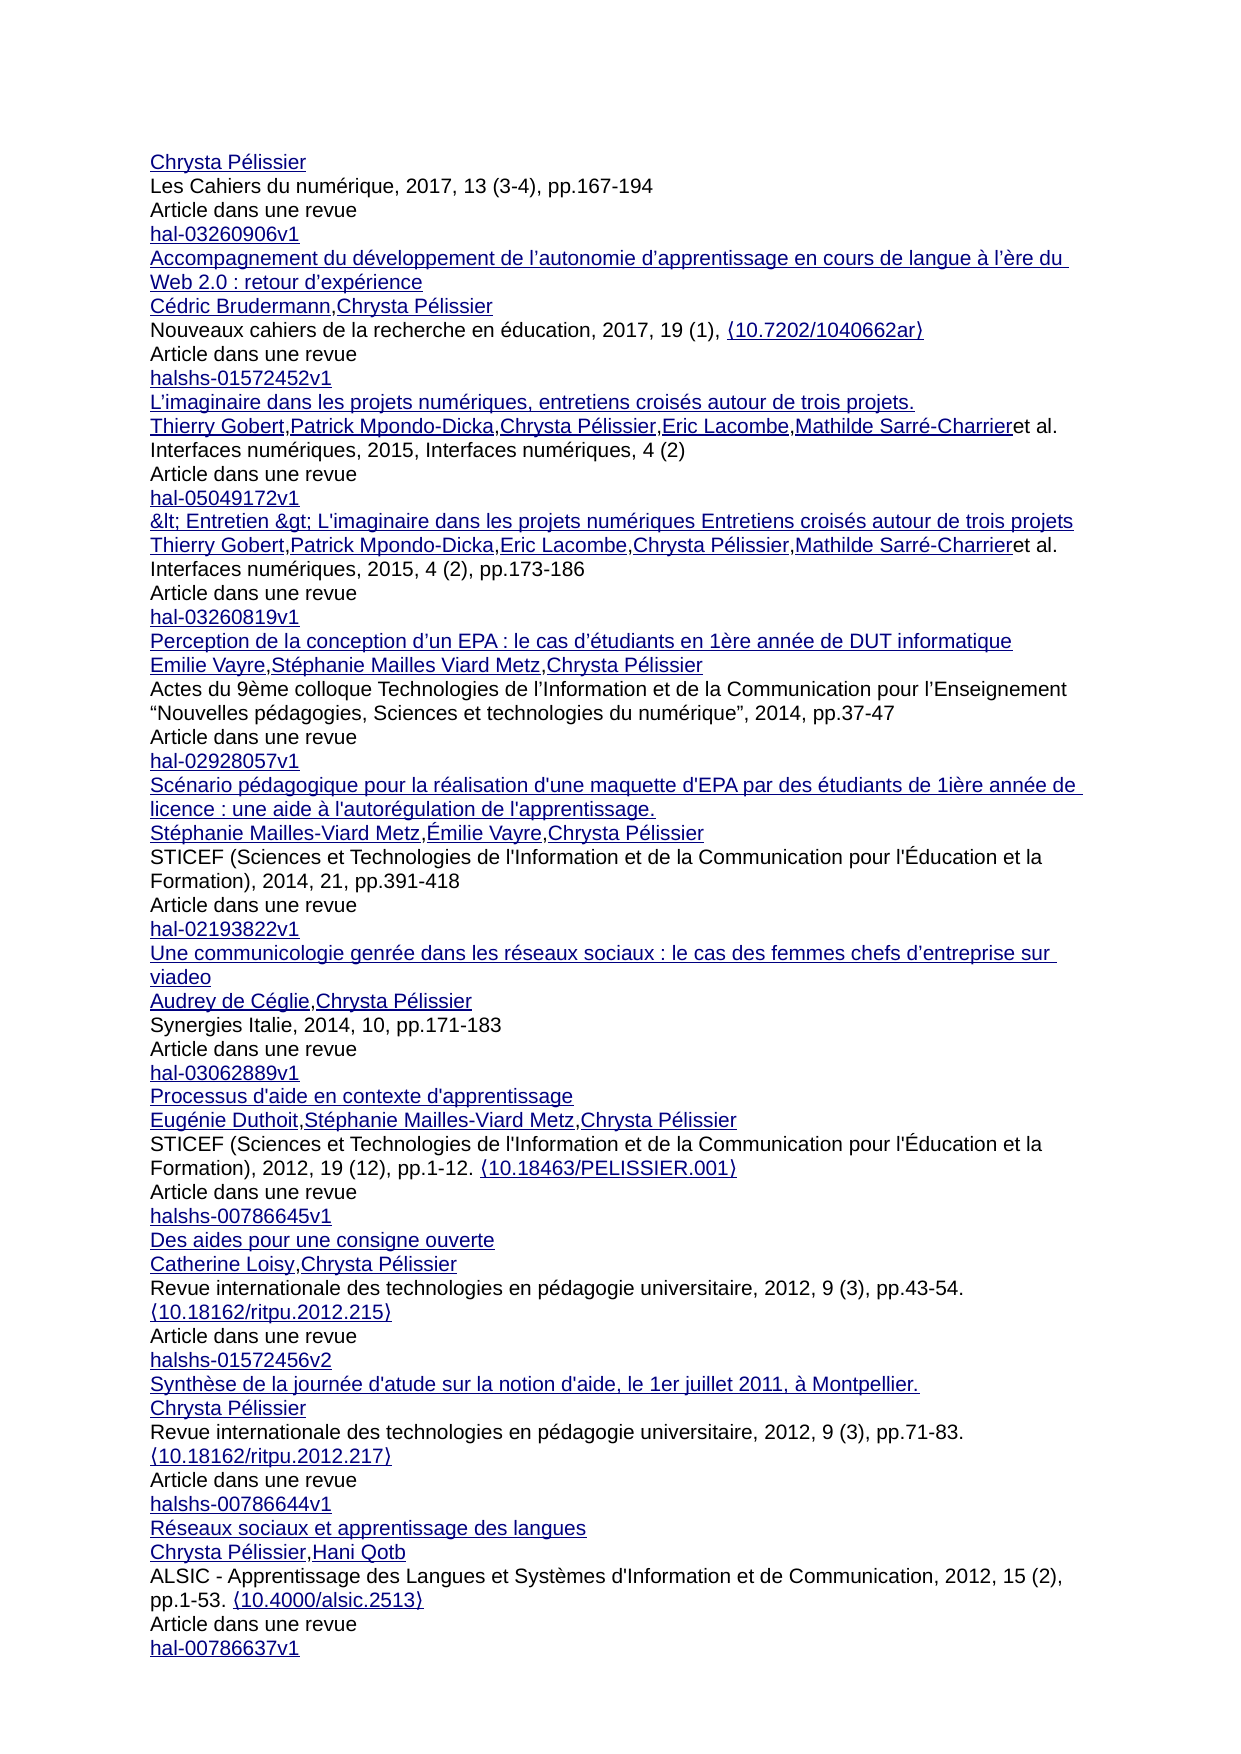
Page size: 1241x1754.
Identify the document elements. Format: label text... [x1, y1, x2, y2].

table_cell Des aides pour une consigne ouverte Catherine Loisy,Chrysta Pélissier Revue internationale des technologies en pédagogie universitaire, 2012, 9 (3), pp.43-54. ⟨10.18162/ritpu.2012.215⟩ Article dans une revue halshs-01572456v2 [150, 1228, 1090, 1372]
table_cell Réseaux sociaux et apprentissage des langues Chrysta Pélissier,Hani Qotb ALSIC - Apprentissage des Langues et Systèmes d'Information et de Communication, 2012, 15 (2), pp.1-53. ⟨10.4000/alsic.2513⟩ Article dans une revue hal-00786637v1 [150, 1516, 1090, 1659]
table_cell L’imaginaire dans les projets numériques, entretiens croisés autour de trois projets. Thierry Gobert,Patrick Mpondo-Dicka,Chrysta Pélissier,Eric Lacombe,Mathilde Sarré-Charrieret al. Interfaces numériques, 2015, Interfaces numériques, 4 (2) Article dans une revue hal-05049172v1 [150, 390, 1090, 509]
table_cell Chrysta Pélissier Les Cahiers du numérique, 2017, 13 (3-4), pp.167-194 Article dans une revue hal-03260906v1 [150, 150, 1090, 246]
table_cell Processus d'aide en contexte d'apprentissage Eugénie Duthoit,Stéphanie Mailles-Viard Metz,Chrysta Pélissier STICEF (Sciences et Technologies de l'Information et de la Communication pour l'Éducation et la Formation), 2012, 19 (12), pp.1-12. ⟨10.18463/PELISSIER.001⟩ Article dans une revue halshs-00786645v1 [150, 1084, 1090, 1228]
table_cell Perception de la conception d’un EPA : le cas d’étudiants en 1ère année de DUT informatique Emilie Vayre,Stéphanie Mailles Viard Metz,Chrysta Pélissier Actes du 9ème colloque Technologies de l’Information et de la Communication pour l’Enseignement “Nouvelles pédagogies, Sciences et technologies du numérique”, 2014, pp.37-47 Article dans une revue hal-02928057v1 [150, 629, 1090, 773]
table_cell Scénario pédagogique pour la réalisation d'une maquette d'EPA par des étudiants de 1ière année de licence : une aide à l'autorégulation de l'apprentissage. Stéphanie Mailles-Viard Metz,Émilie Vayre,Chrysta Pélissier STICEF (Sciences et Technologies de l'Information et de la Communication pour l'Éducation et la Formation), 2014, 21, pp.391-418 Article dans une revue hal-02193822v1 [150, 773, 1090, 941]
table_cell Une communicologie genrée dans les réseaux sociaux : le cas des femmes chefs d’entreprise sur viadeo Audrey de Céglie,Chrysta Pélissier Synergies Italie, 2014, 10, pp.171-183 Article dans une revue hal-03062889v1 [150, 941, 1090, 1084]
table_cell Synthèse de la journée d'atude sur la notion d'aide, le 1er juillet 2011, à Montpellier. Chrysta Pélissier Revue internationale des technologies en pédagogie universitaire, 2012, 9 (3), pp.71-83. ⟨10.18162/ritpu.2012.217⟩ Article dans une revue halshs-00786644v1 [150, 1372, 1090, 1516]
table_cell &lt; Entretien &gt; L'imaginaire dans les projets numériques Entretiens croisés autour de trois projets Thierry Gobert,Patrick Mpondo-Dicka,Eric Lacombe,Chrysta Pélissier,Mathilde Sarré-Charrieret al. Interfaces numériques, 2015, 4 (2), pp.173-186 Article dans une revue hal-03260819v1 [150, 509, 1090, 629]
table_cell Accompagnement du développement de l’autonomie d’apprentissage en cours de langue à l’ère du Web 2.0 : retour d’expérience Cédric Brudermann,Chrysta Pélissier Nouveaux cahiers de la recherche en éducation, 2017, 19 (1), ⟨10.7202/1040662ar⟩ Article dans une revue halshs-01572452v1 [150, 246, 1090, 389]
